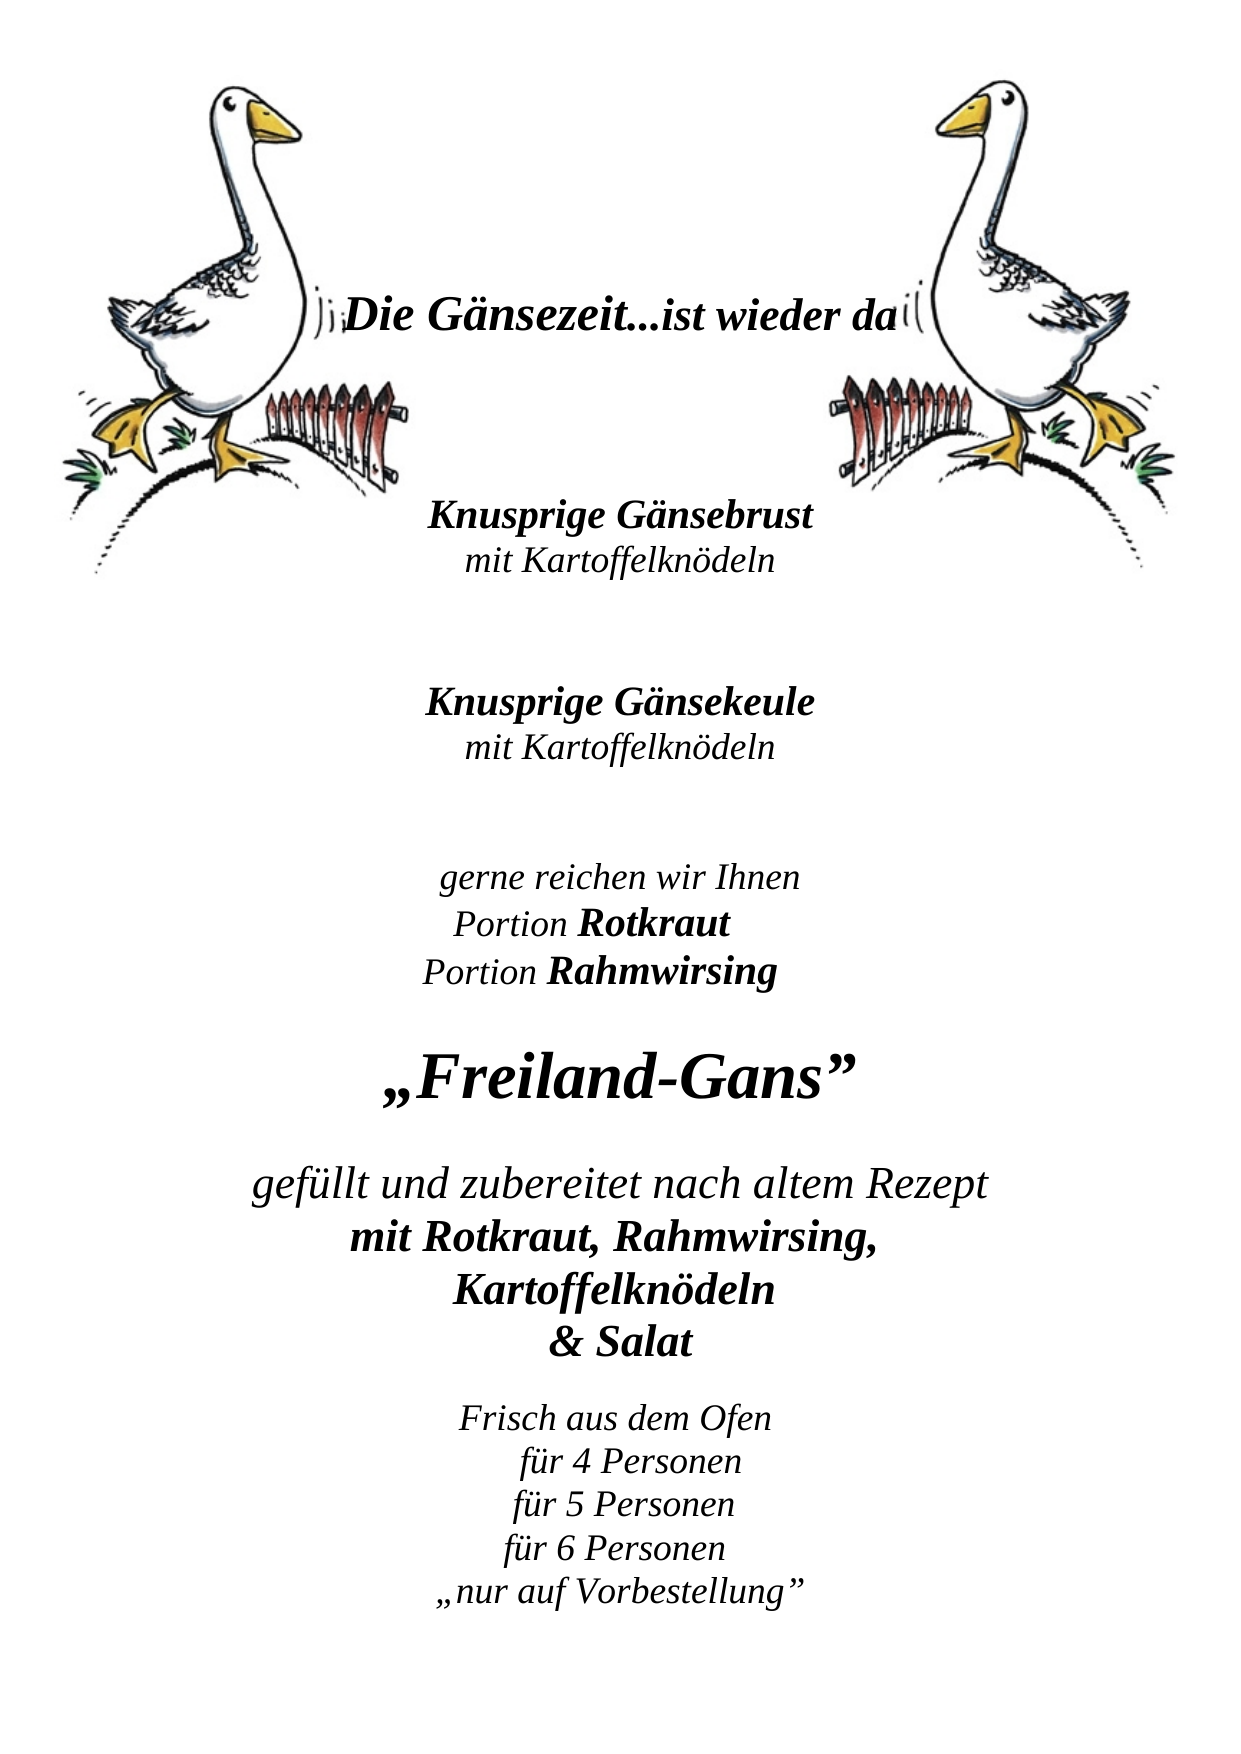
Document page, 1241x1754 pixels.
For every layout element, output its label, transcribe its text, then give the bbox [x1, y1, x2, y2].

text mit Rotkraut, Rahmwirsing, [148, 1209, 1093, 1261]
text für 6 Personen [148, 1525, 1093, 1568]
text mit Kartoffelknödeln [148, 725, 1093, 768]
picture [53, 75, 416, 582]
text Frisch aus dem Ofen [148, 1396, 1093, 1439]
text für 4 Personen [148, 1439, 1093, 1482]
text Knusprige Gänsebrust [417, 490, 822, 538]
text Knusprige Gänsekeule [148, 677, 1093, 725]
text für 5 Personen [148, 1482, 1093, 1525]
text Portion Rotkraut [148, 897, 1093, 945]
text Portion Rahmwirsing [148, 945, 1093, 993]
text „Freiland-Gans” [148, 1036, 1093, 1113]
text mit Kartoffelknödeln [417, 538, 1093, 581]
text Die Gänsezeit...ist wieder da [417, 284, 822, 341]
text gefüllt und zubereitet nach altem Rezept [148, 1156, 1093, 1209]
text Kartoffelknödeln [148, 1261, 1093, 1314]
picture [822, 69, 1185, 576]
text & Salat [148, 1314, 1093, 1367]
text „nur auf Vorbestellung” [148, 1568, 1093, 1611]
text gerne reichen wir Ihnen [148, 854, 1093, 897]
